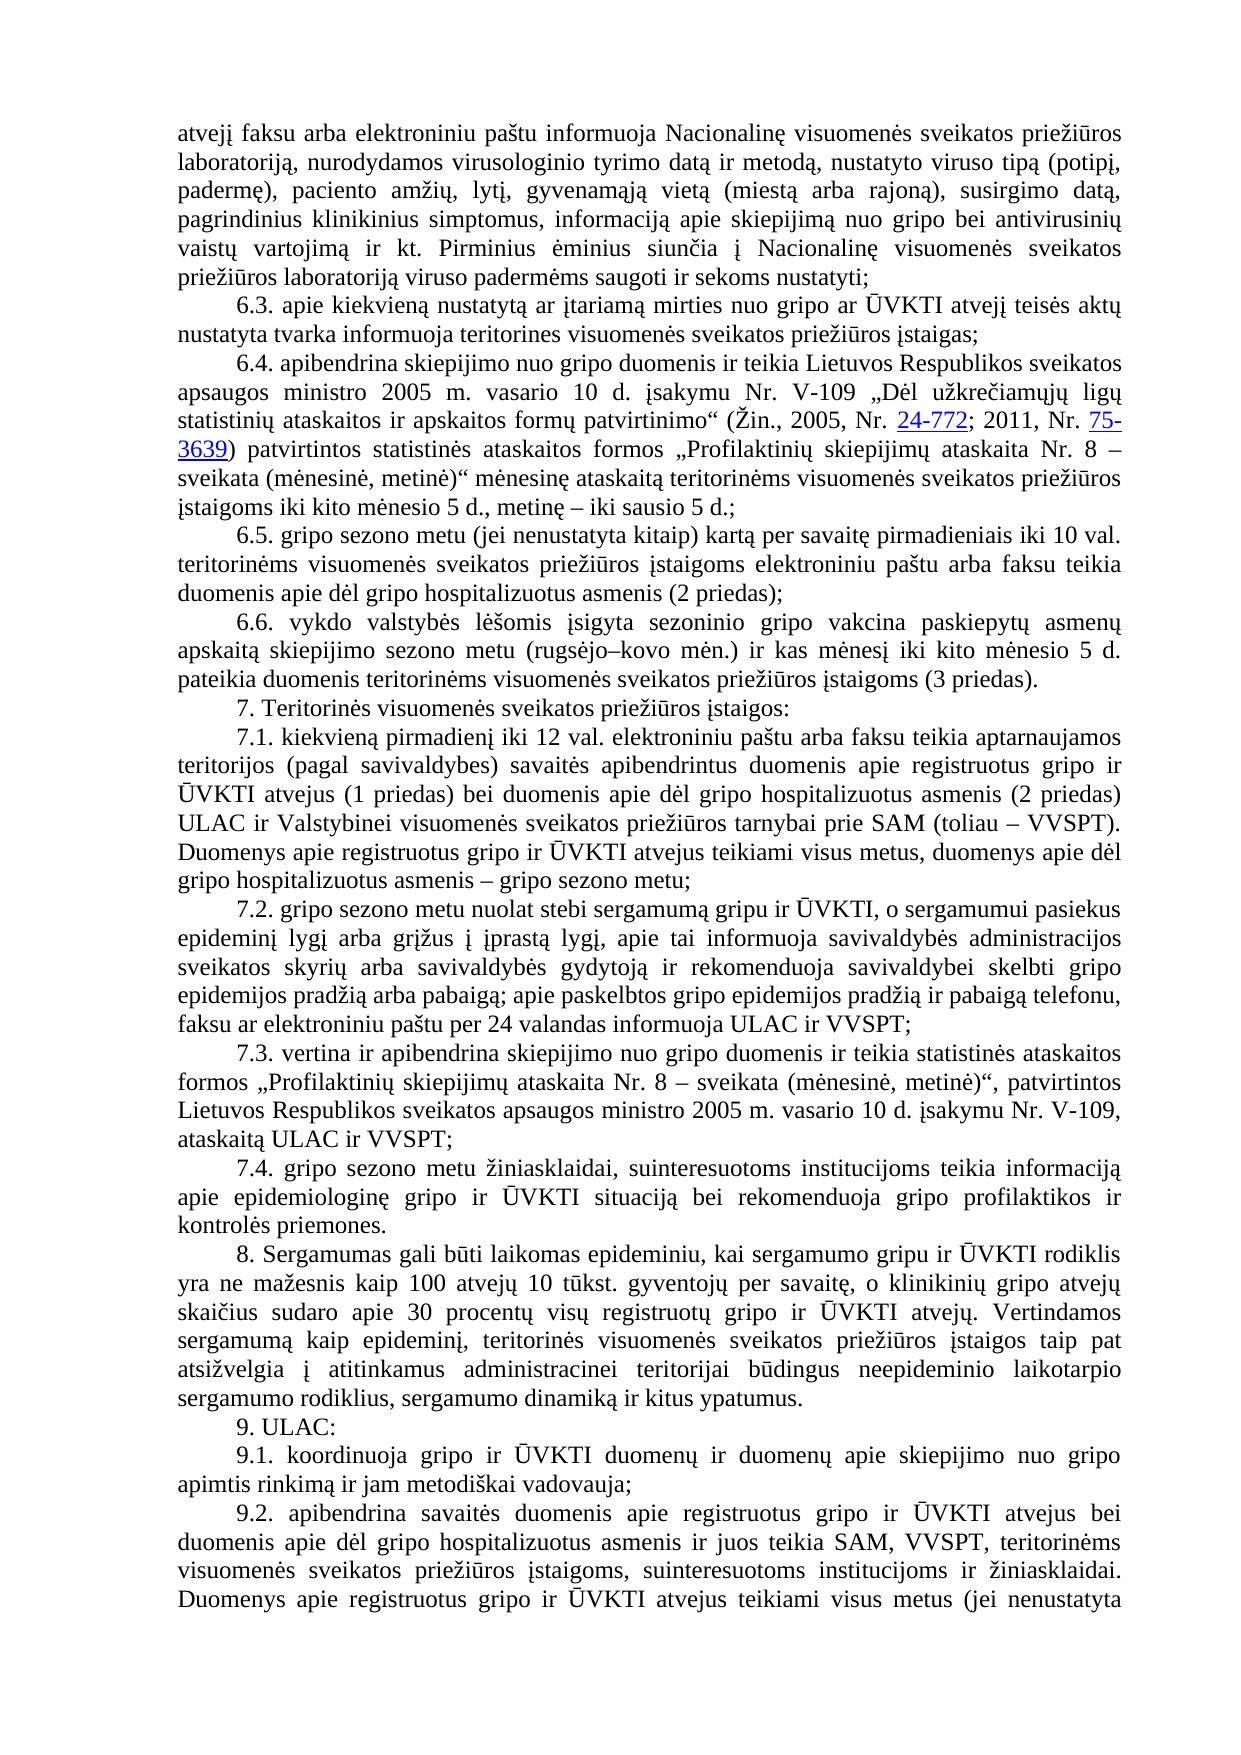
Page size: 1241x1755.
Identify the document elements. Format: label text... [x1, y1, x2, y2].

text 9.1. koordinuoja gripo ir ŪVKTI duomenų ir duomenų apie skiepijimo nuo gripo apimtis rinkimą ir jam metodiškai vadovauja; [177, 1441, 1122, 1498]
text 6.4. apibendrina skiepijimo nuo gripo duomenis ir teikia Lietuvos Respublikos sveikatos apsaugos ministro 2005 m. vasario 10 d. įsakymu Nr. V-109 „Dėl užkrečiamųjų ligų statistinių ataskaitos ir apskaitos formų patvirtinimo“ (Žin., 2005, Nr. 24-772; 2011, Nr. 75-3639) patvirtintos statistinės ataskaitos formos „Profilaktinių skiepijimų ataskaita Nr. 8 – sveikata (mėnesinė, metinė)“ mėnesinę ataskaitą teritorinėms visuomenės sveikatos priežiūros įstaigoms iki kito mėnesio 5 d., metinę – iki sausio 5 d.; [177, 348, 1122, 521]
text 7.3. vertina ir apibendrina skiepijimo nuo gripo duomenis ir teikia statistinės ataskaitos formos „Profilaktinių skiepijimų ataskaita Nr. 8 – sveikata (mėnesinė, metinė)“, patvirtintos Lietuvos Respublikos sveikatos apsaugos ministro 2005 m. vasario 10 d. įsakymu Nr. V-109, ataskaitą ULAC ir VVSPT; [177, 1038, 1122, 1153]
text 9. ULAC: [177, 1412, 1122, 1441]
text 8. Sergamumas gali būti laikomas epideminiu, kai sergamumo gripu ir ŪVKTI rodiklis yra ne mažesnis kaip 100 atvejų 10 tūkst. gyventojų per savaitę, o klinikinių gripo atvejų skaičius sudaro apie 30 procentų visų registruotų gripo ir ŪVKTI atvejų. Vertindamos sergamumą kaip epideminį, teritorinės visuomenės sveikatos priežiūros įstaigos taip pat atsižvelgia į atitinkamus administracinei teritorijai būdingus neepideminio laikotarpio sergamumo rodiklius, sergamumo dinamiką ir kitus ypatumus. [177, 1239, 1122, 1412]
text 6.3. apie kiekvieną nustatytą ar įtariamą mirties nuo gripo ar ŪVKTI atvejį teisės aktų nustatyta tvarka informuoja teritorines visuomenės sveikatos priežiūros įstaigas; [177, 291, 1122, 348]
text 7.2. gripo sezono metu nuolat stebi sergamumą gripu ir ŪVKTI, o sergamumui pasiekus epideminį lygį arba grįžus į įprastą lygį, apie tai informuoja savivaldybės administracijos sveikatos skyrių arba savivaldybės gydytoją ir rekomenduoja savivaldybei skelbti gripo epidemijos pradžią arba pabaigą; apie paskelbtos gripo epidemijos pradžią ir pabaigą telefonu, faksu ar elektroniniu paštu per 24 valandas informuoja ULAC ir VVSPT; [177, 894, 1122, 1038]
text atvejį faksu arba elektroniniu paštu informuoja Nacionalinę visuomenės sveikatos priežiūros laboratoriją, nurodydamos virusologinio tyrimo datą ir metodą, nustatyto viruso tipą (potipį, padermę), paciento amžių, lytį, gyvenamąją vietą (miestą arba rajoną), susirgimo datą, pagrindinius klinikinius simptomus, informaciją apie skiepijimą nuo gripo bei antivirusinių vaistų vartojimą ir kt. Pirminius ėminius siunčia į Nacionalinę visuomenės sveikatos priežiūros laboratoriją viruso padermėms saugoti ir sekoms nustatyti; [177, 118, 1122, 291]
text 9.2. apibendrina savaitės duomenis apie registruotus gripo ir ŪVKTI atvejus bei duomenis apie dėl gripo hospitalizuotus asmenis ir juos teikia SAM, VVSPT, teritorinėms visuomenės sveikatos priežiūros įstaigoms, suinteresuotoms institucijoms ir žiniasklaidai. Duomenys apie registruotus gripo ir ŪVKTI atvejus teikiami visus metus (jei nenustatyta [177, 1498, 1122, 1613]
text 6.6. vykdo valstybės lėšomis įsigyta sezoninio gripo vakcina paskiepytų asmenų apskaitą skiepijimo sezono metu (rugsėjo–kovo mėn.) ir kas mėnesį iki kito mėnesio 5 d. pateikia duomenis teritorinėms visuomenės sveikatos priežiūros įstaigoms (3 priedas). [177, 607, 1122, 693]
text 7.1. kiekvieną pirmadienį iki 12 val. elektroniniu paštu arba faksu teikia aptarnaujamos teritorijos (pagal savivaldybes) savaitės apibendrintus duomenis apie registruotus gripo ir ŪVKTI atvejus (1 priedas) bei duomenis apie dėl gripo hospitalizuotus asmenis (2 priedas) ULAC ir Valstybinei visuomenės sveikatos priežiūros tarnybai prie SAM (toliau – VVSPT). Duomenys apie registruotus gripo ir ŪVKTI atvejus teikiami visus metus, duomenys apie dėl gripo hospitalizuotus asmenis – gripo sezono metu; [177, 722, 1122, 894]
text 7. Teritorinės visuomenės sveikatos priežiūros įstaigos: [177, 693, 1122, 722]
text 6.5. gripo sezono metu (jei nenustatyta kitaip) kartą per savaitę pirmadieniais iki 10 val. teritorinėms visuomenės sveikatos priežiūros įstaigoms elektroniniu paštu arba faksu teikia duomenis apie dėl gripo hospitalizuotus asmenis (2 priedas); [177, 521, 1122, 607]
text 7.4. gripo sezono metu žiniasklaidai, suinteresuotoms institucijoms teikia informaciją apie epidemiologinę gripo ir ŪVKTI situaciją bei rekomenduoja gripo profilaktikos ir kontrolės priemones. [177, 1153, 1122, 1239]
